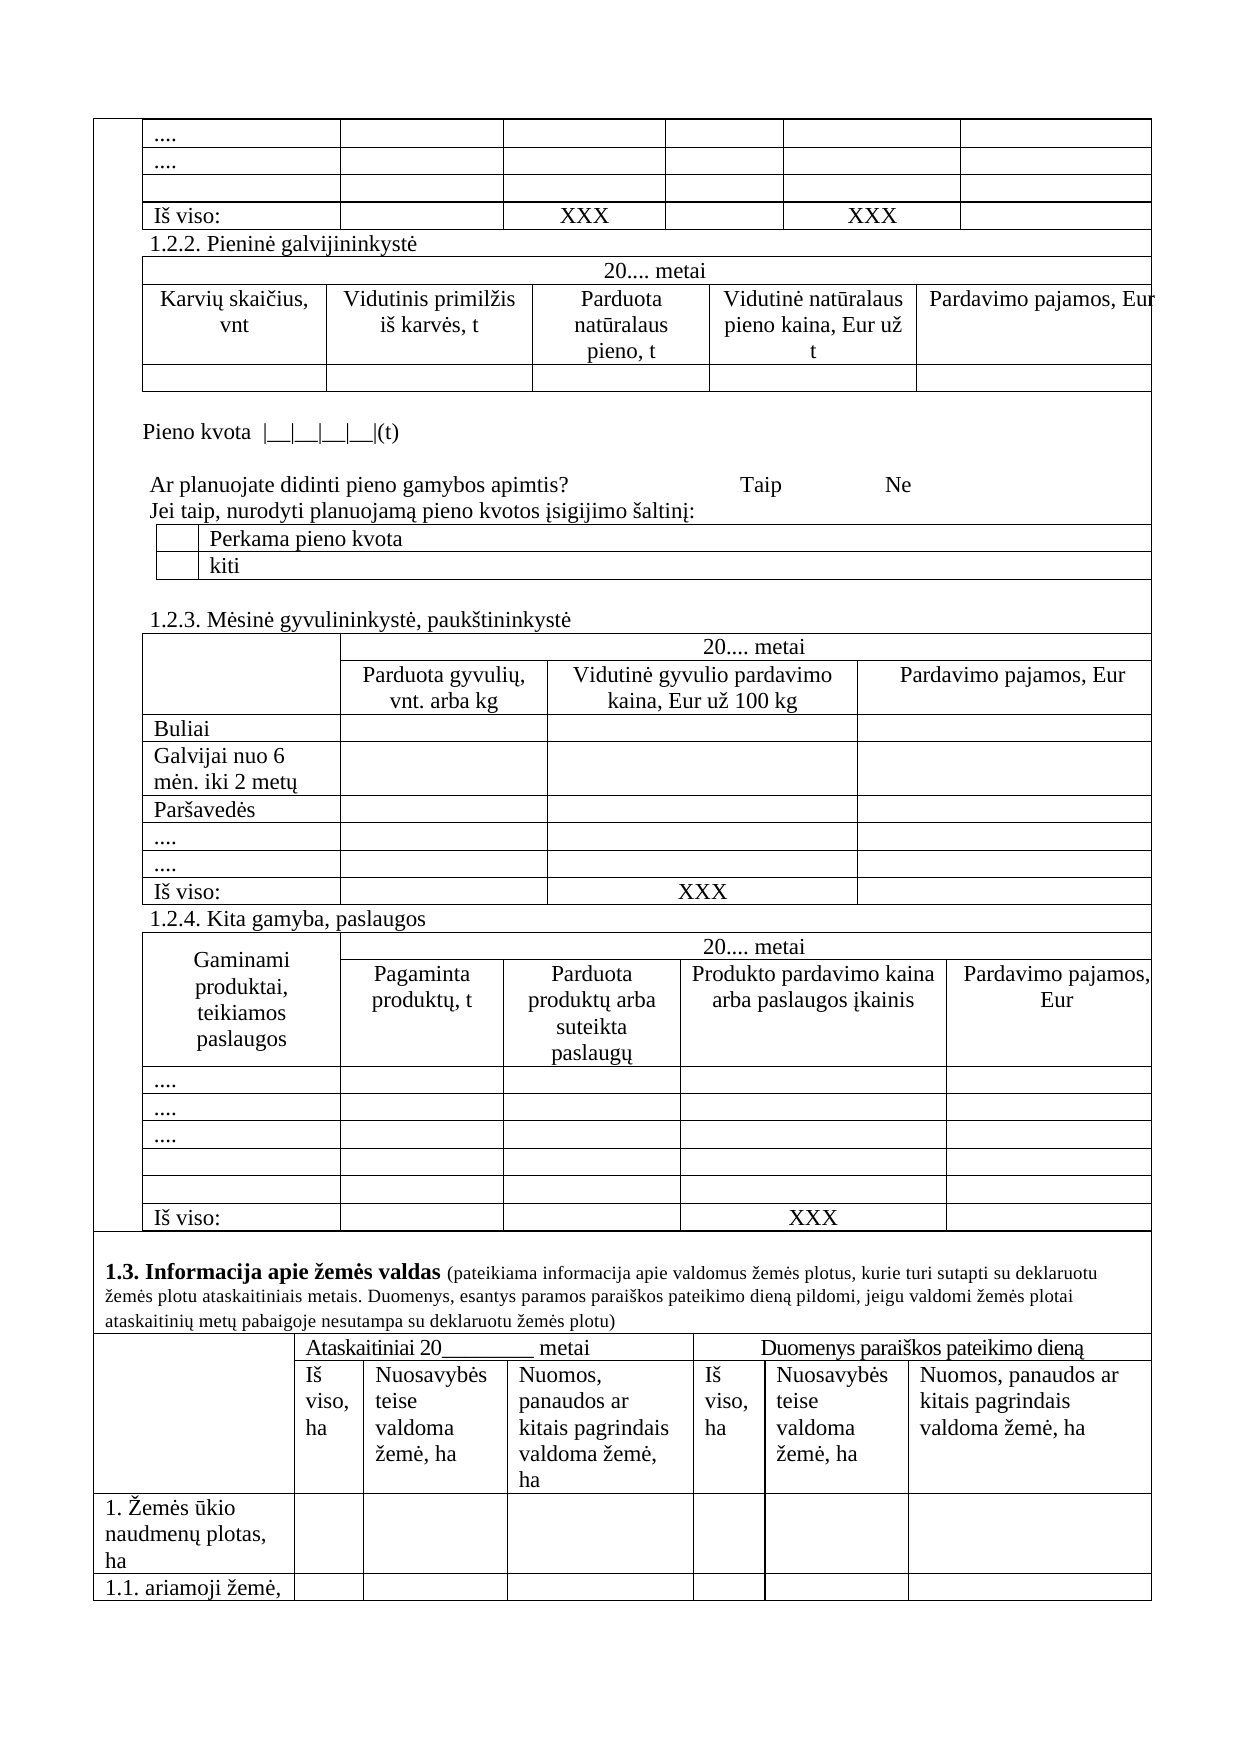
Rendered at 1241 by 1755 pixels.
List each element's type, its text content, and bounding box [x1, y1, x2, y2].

table_cell [858, 742, 1151, 795]
table_cell [341, 148, 503, 174]
table_cell [681, 1067, 946, 1093]
table_cell XXX [504, 203, 665, 229]
table_cell [548, 851, 857, 877]
table_cell [341, 878, 547, 904]
table_cell [533, 365, 709, 391]
table_cell [341, 120, 503, 147]
table_cell [766, 1574, 908, 1600]
table_cell Iš viso: [143, 203, 340, 229]
table_cell [858, 823, 1151, 849]
table_cell [548, 796, 857, 822]
table_cell [341, 823, 547, 849]
table_cell Buliai [143, 715, 340, 741]
table_cell [143, 365, 326, 391]
table_cell [295, 1574, 363, 1600]
table_cell [858, 878, 1151, 904]
table_cell [341, 175, 503, 201]
table_cell [327, 365, 532, 391]
table_cell Duomenys paraiškos pateikimo dieną [694, 1334, 1151, 1360]
table_cell [504, 1121, 680, 1148]
table_cell [364, 1494, 507, 1573]
table_cell [364, 1574, 507, 1600]
table_cell 1.3. Informacija apie žemės valdas (pateikiama informacija apie valdomus žemės plotus, kurie turi sutapti su deklaruotu žemės plotu ataskaitiniais metais. Duomenys, esantys paramos paraiškos pateikimo dieną pildomi, jeigu valdomi žemės plotai ataskaitinių metų pabaigoje nesutampa su deklaruotu žemės plotu) [94, 1232, 1151, 1333]
table_cell [508, 1494, 693, 1573]
table_cell [666, 203, 783, 229]
table_cell [143, 1149, 340, 1175]
table_cell [548, 823, 857, 849]
table_cell [504, 148, 665, 174]
table_cell .... [143, 148, 340, 174]
table_cell [341, 1121, 503, 1148]
table_cell [341, 1067, 503, 1093]
table_cell [143, 175, 340, 201]
table_cell [947, 1149, 1151, 1175]
table_cell Vidutinė natūralaus pieno kaina, Eur už t [710, 285, 916, 364]
table_header [157, 525, 198, 551]
table_cell .... [143, 823, 340, 849]
table_cell [858, 851, 1151, 877]
table_cell [341, 1204, 503, 1230]
table_cell [143, 1176, 340, 1202]
table_cell Vidutinė gyvulio pardavimo kaina, Eur už 100 kg [548, 661, 857, 713]
table_cell XXX [548, 878, 857, 904]
table_cell [947, 1094, 1151, 1120]
table_cell [681, 1094, 946, 1120]
table_cell [961, 120, 1151, 147]
table_cell .... [143, 851, 340, 877]
table_cell Pardavimo pajamos, Eur [917, 285, 1151, 364]
table_cell Iš viso, ha [295, 1361, 363, 1493]
table_cell Parduota gyvulių, vnt. arba kg [341, 661, 547, 713]
table_cell .... [143, 1067, 340, 1093]
table_cell Ataskaitiniai 20________ metai [295, 1334, 693, 1360]
table_cell Nuomos, panaudos ar kitais pagrindais valdoma žemė, ha [508, 1361, 693, 1493]
table_cell [341, 851, 547, 877]
table_cell Nuosavybės teise valdoma žemė, ha [364, 1361, 507, 1493]
table_cell [504, 1094, 680, 1120]
table_cell Produkto pardavimo kaina arba paslaugos įkainis [681, 960, 946, 1066]
table_cell [504, 175, 665, 201]
table_cell .... [143, 1121, 340, 1148]
table_header Perkama pieno kvota [199, 525, 1151, 551]
table_cell [858, 796, 1151, 822]
table_cell [766, 1494, 908, 1573]
table_cell .... [143, 1094, 340, 1120]
table_cell [504, 120, 665, 147]
table_cell [784, 175, 960, 201]
table_cell Vidutinis primilžis iš karvės, t [327, 285, 532, 364]
table_cell [710, 365, 916, 391]
table_cell [961, 175, 1151, 201]
table_cell kiti [199, 552, 1151, 579]
table_cell [508, 1574, 693, 1600]
table_cell XXX [681, 1204, 946, 1230]
table_cell [341, 1094, 503, 1120]
table_cell [341, 796, 547, 822]
table_cell Karvių skaičius, vnt [143, 285, 326, 364]
table_cell Parduota produktų arba suteikta paslaugų [504, 960, 680, 1066]
table_cell [694, 1574, 764, 1600]
table_cell [681, 1149, 946, 1175]
table_cell Iš viso: [143, 878, 340, 904]
table_cell [548, 715, 857, 741]
table_cell [681, 1176, 946, 1202]
table_cell [909, 1574, 1151, 1600]
table_cell [341, 203, 503, 229]
table_cell [784, 148, 960, 174]
table_cell Pagaminta produktų, t [341, 960, 503, 1066]
table_cell XXX [784, 203, 960, 229]
table_cell [947, 1067, 1151, 1093]
table_cell [341, 1149, 503, 1175]
table_cell 1.1. ariamoji žemė, [94, 1574, 294, 1600]
table_cell [909, 1494, 1151, 1573]
table_cell [858, 715, 1151, 741]
table_cell [666, 120, 783, 147]
table_cell 1.1. Ūkio subjekto specializacija: 1.2. Produkcijos gamyba ir pardavimai (nurodomi praėjusių arba ataskaitinių metų duomenys): 1.2.1. Augalininkystė, sodininkystė, daržininkystė 1.2.2. Pieninė galvijininkystė Pieno kvota |__|__|__|__|(t) Ar planuojate didinti pieno gamybos apimtis? Taip Ne Jei taip, nurodyti planuojamą pieno kvotos įsigijimo šaltinį: 1.2.3. Mėsinė gyvulininkystė, paukštininkystė 1.2.4. Kita gamyba, paslaugos [94, 119, 1151, 1231]
table_cell [947, 1121, 1151, 1148]
table_cell [295, 1494, 363, 1573]
table_cell [961, 203, 1151, 229]
table_header 20.... metai [341, 933, 1151, 959]
table_cell [504, 1067, 680, 1093]
table_cell [681, 1121, 946, 1148]
table_cell Paršavedės [143, 796, 340, 822]
table_cell [694, 1494, 764, 1573]
table_cell [917, 365, 1151, 391]
table_cell Iš viso: [143, 1204, 340, 1230]
table_cell [666, 175, 783, 201]
table_cell .... [143, 120, 340, 147]
table_cell [504, 1204, 680, 1230]
table_cell [961, 148, 1151, 174]
table_cell [157, 552, 198, 579]
table_cell [504, 1149, 680, 1175]
table_cell [548, 742, 857, 795]
table_cell [784, 120, 960, 147]
table_cell [341, 715, 547, 741]
table_cell [947, 1204, 1151, 1230]
table_cell 1. Žemės ūkio naudmenų plotas, ha [94, 1494, 294, 1573]
table_cell [666, 148, 783, 174]
table_cell Galvijai nuo 6 mėn. iki 2 metų [143, 742, 340, 795]
table_header 20.... metai [341, 634, 1151, 660]
table_cell Parduota natūralaus pieno, t [533, 285, 709, 364]
table_header 20.... metai [143, 257, 1151, 283]
table_cell [341, 1176, 503, 1202]
table_cell [341, 742, 547, 795]
table_cell Iš viso, ha [694, 1361, 764, 1493]
table_header [143, 634, 340, 713]
table_cell [504, 1176, 680, 1202]
table_cell Pardavimo pajamos, Eur [858, 661, 1151, 713]
table_cell Nuomos, panaudos ar kitais pagrindais valdoma žemė, ha [909, 1361, 1151, 1493]
table_cell [94, 1334, 294, 1493]
table_cell [947, 1176, 1151, 1202]
table_cell Nuosavybės teise valdoma žemė, ha [766, 1361, 908, 1493]
table_cell Pardavimo pajamos, Eur [947, 960, 1151, 1066]
table_header Gaminami produktai, teikiamos paslaugos [143, 933, 340, 1066]
